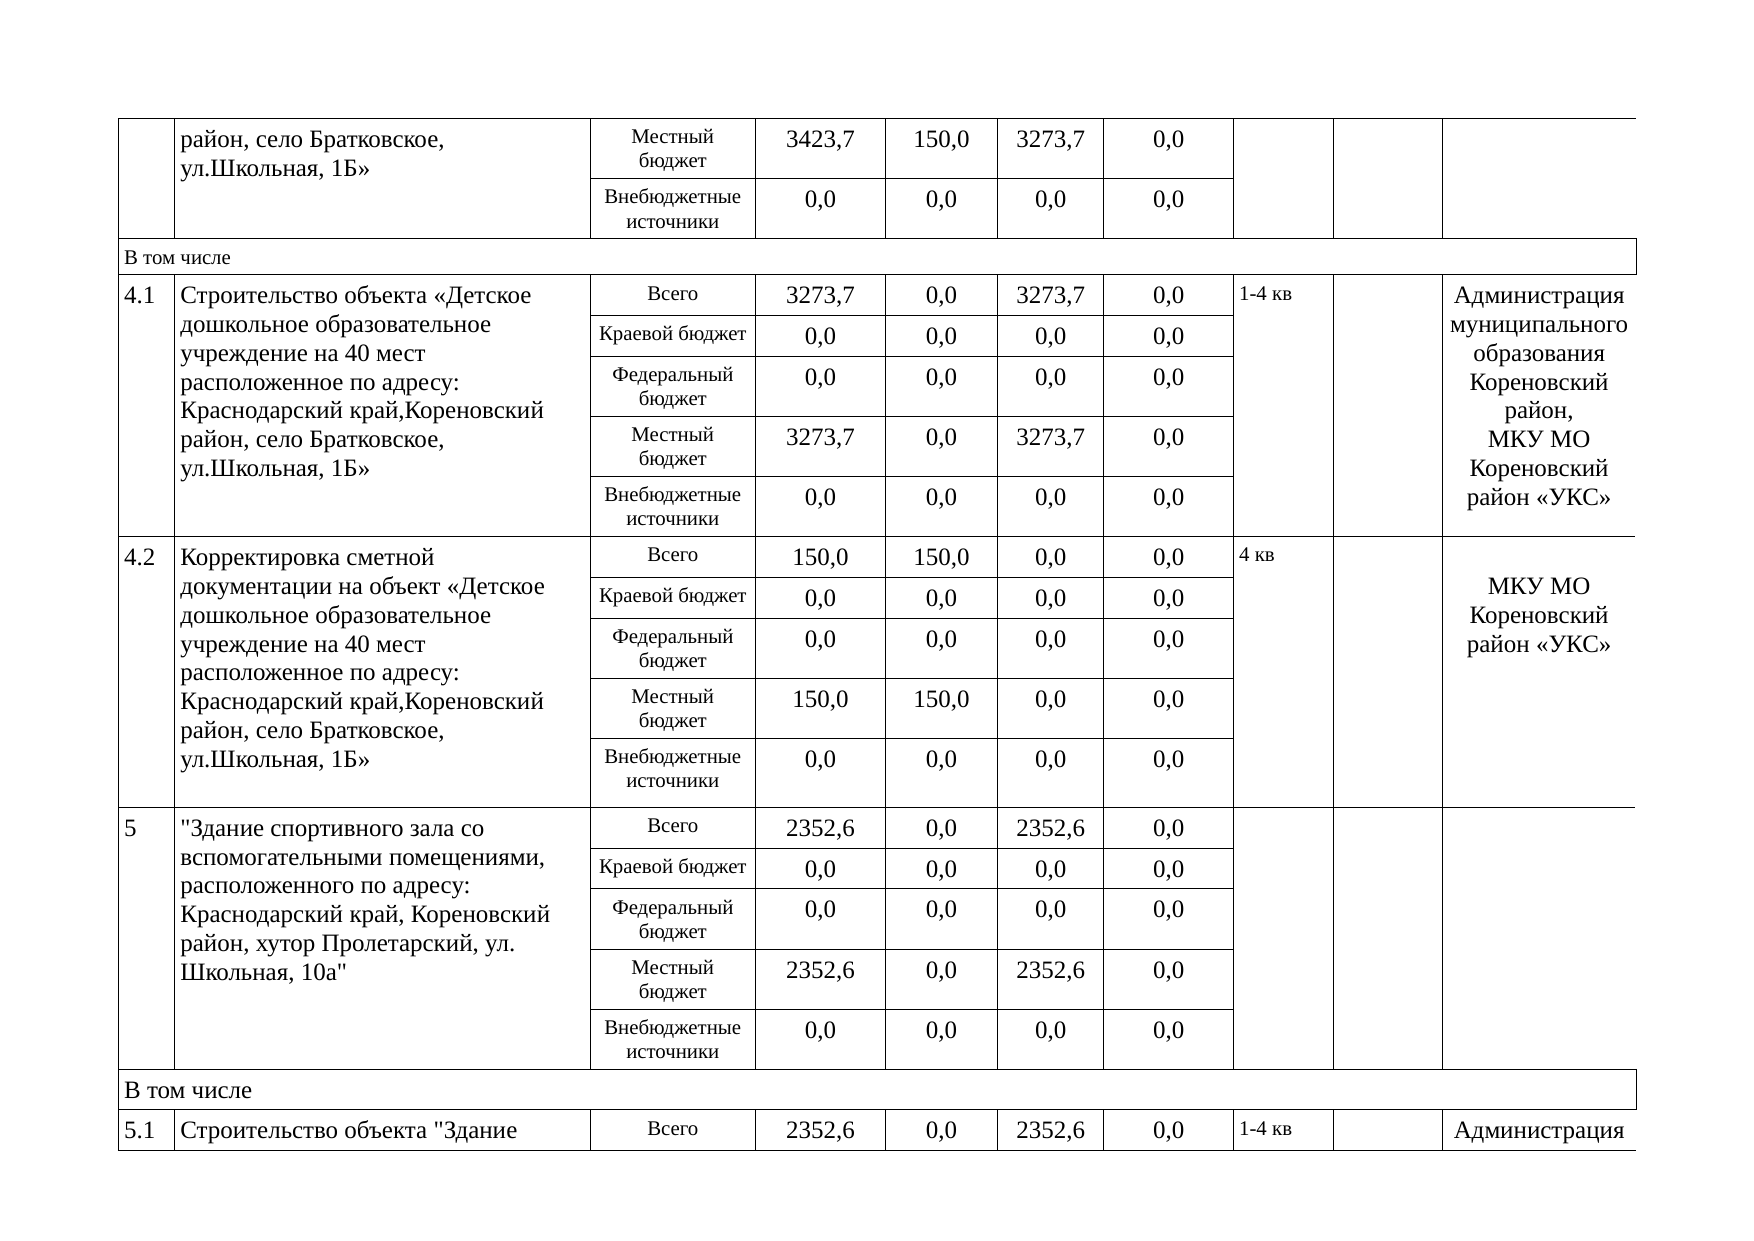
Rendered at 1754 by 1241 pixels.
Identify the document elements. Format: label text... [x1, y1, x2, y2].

table_cell 3423,7 [756, 119, 885, 178]
table_cell 0,0 [886, 808, 997, 848]
table_cell [1334, 1110, 1442, 1150]
table_cell 5.1 [119, 1110, 174, 1150]
table_cell 0,0 [1104, 889, 1233, 948]
table_cell 0,0 [1104, 808, 1233, 848]
table_cell 3273,7 [998, 275, 1103, 315]
table_cell 0,0 [998, 619, 1103, 678]
table_cell 0,0 [886, 950, 997, 1008]
table_cell 2352,6 [998, 1110, 1103, 1150]
table_cell 150,0 [756, 679, 885, 738]
table_cell 0,0 [886, 357, 997, 416]
table_cell 0,0 [1104, 1010, 1233, 1069]
table_cell [1334, 275, 1442, 536]
table_cell 0,0 [1104, 417, 1233, 476]
table_cell [1334, 537, 1442, 807]
table_cell 0,0 [756, 316, 885, 356]
table_cell Всего [591, 275, 755, 315]
table_cell 0,0 [886, 1110, 997, 1150]
table_cell В том числе [119, 1070, 1636, 1109]
table_cell 0,0 [756, 739, 885, 807]
table_cell 0,0 [998, 537, 1103, 577]
table_cell Местный бюджет [591, 679, 755, 738]
table_cell 0,0 [886, 889, 997, 948]
table_cell Внебюджетные источники [591, 1010, 755, 1069]
table_cell Федеральный бюджет [591, 357, 755, 416]
table_cell 2352,6 [998, 950, 1103, 1008]
table_cell 0,0 [1104, 316, 1233, 356]
table_cell 0,0 [1104, 739, 1233, 807]
table_cell 4.2 [119, 537, 174, 807]
table_cell В том числе [119, 239, 1636, 274]
table_cell 0,0 [756, 619, 885, 678]
table_cell 3273,7 [756, 417, 885, 476]
table_cell Местный бюджет [591, 417, 755, 476]
table_cell 0,0 [998, 1010, 1103, 1069]
table_cell 0,0 [998, 578, 1103, 618]
table_cell 2352,6 [998, 808, 1103, 848]
table_cell 0,0 [1104, 619, 1233, 678]
table_cell Строительство объекта "Здание [175, 1110, 590, 1150]
table_cell 0,0 [1104, 179, 1233, 238]
table_cell 2352,6 [756, 808, 885, 848]
table_cell [1234, 808, 1333, 1069]
table_cell Федеральный бюджет [591, 619, 755, 678]
table_cell Внебюджетные источники [591, 739, 755, 807]
table_cell 0,0 [998, 179, 1103, 238]
table_cell 0,0 [998, 357, 1103, 416]
table_cell Администрация [1443, 1110, 1636, 1150]
table_cell 1-4 кв [1234, 275, 1333, 536]
table_cell 0,0 [998, 889, 1103, 948]
table_cell 1-4 кв [1234, 1110, 1333, 1150]
table_cell 4 кв [1234, 537, 1333, 807]
table_cell 0,0 [1104, 849, 1233, 888]
table_cell 0,0 [756, 578, 885, 618]
table_cell 0,0 [998, 679, 1103, 738]
table_cell 0,0 [998, 849, 1103, 888]
table_cell 2352,6 [756, 1110, 885, 1150]
table_cell 5 [119, 808, 174, 1069]
table_cell 4.1 [119, 275, 174, 536]
table_cell 3273,7 [998, 417, 1103, 476]
table_cell 150,0 [886, 119, 997, 178]
table_cell 0,0 [1104, 477, 1233, 536]
table_cell [1334, 808, 1442, 1069]
table_cell 0,0 [1104, 950, 1233, 1008]
table_cell 0,0 [1104, 119, 1233, 178]
table_cell Корректировка сметной документации на объект «Детское дошкольное образовательное учреждение на 40 мест расположенное по адресу: Краснодарский край,Кореновский район, село Братковское, ул.Школьная, 1Б» [175, 537, 590, 807]
table_cell Краевой бюджет [591, 316, 755, 356]
table_cell Местный бюджет [591, 950, 755, 1008]
table_cell Федеральный бюджет [591, 889, 755, 948]
table_cell 0,0 [886, 417, 997, 476]
table_cell 0,0 [756, 357, 885, 416]
table_cell 0,0 [886, 578, 997, 618]
table_cell 3273,7 [998, 119, 1103, 178]
table_cell 0,0 [1104, 357, 1233, 416]
table_cell 0,0 [998, 739, 1103, 807]
table_cell 0,0 [756, 179, 885, 238]
table_cell 0,0 [886, 1010, 997, 1069]
table_cell Администрация муниципального образования Кореновский район, МКУ МО Кореновский район «УКС» [1443, 275, 1636, 536]
table_cell 0,0 [756, 477, 885, 536]
table_cell 0,0 [1104, 275, 1233, 315]
table_cell 3273,7 [756, 275, 885, 315]
table_cell 2352,6 [756, 950, 885, 1008]
table_cell 0,0 [1104, 578, 1233, 618]
table_cell 0,0 [886, 739, 997, 807]
table_cell Всего [591, 1110, 755, 1150]
table_cell 150,0 [886, 679, 997, 738]
table_cell 0,0 [1104, 1110, 1233, 1150]
table_cell 0,0 [998, 316, 1103, 356]
table_cell Всего [591, 537, 755, 577]
table_cell 0,0 [886, 316, 997, 356]
table_cell 0,0 [886, 477, 997, 536]
table_cell 150,0 [886, 537, 997, 577]
table_cell 0,0 [998, 477, 1103, 536]
table_cell Внебюджетные источники [591, 477, 755, 536]
table_cell 0,0 [756, 1010, 885, 1069]
table_cell 150,0 [756, 537, 885, 577]
table_cell 0,0 [756, 889, 885, 948]
table_cell "Здание спортивного зала со вспомогательными помещениями, расположенного по адресу: Краснодарский край, Кореновский район, хутор Пролетарский, ул. Школьная, 10а" [175, 808, 590, 1069]
table_cell [1443, 807, 1636, 1069]
table_cell Внебюджетные источники [591, 179, 755, 238]
table_cell 0,0 [1104, 679, 1233, 738]
table_cell Краевой бюджет [591, 849, 755, 888]
table_cell 0,0 [756, 849, 885, 888]
table_cell 0,0 [886, 179, 997, 238]
table_cell 0,0 [1104, 537, 1233, 577]
table_cell 0,0 [886, 619, 997, 678]
table_cell 0,0 [886, 849, 997, 888]
table_cell Местный бюджет [591, 119, 755, 178]
table_cell Строительство объекта «Детское дошкольное образовательное учреждение на 40 мест расположенное по адресу: Краснодарский край,Кореновский район, село Братковское, ул.Школьная, 1Б» [175, 275, 590, 536]
table_cell Всего [591, 808, 755, 848]
table_cell МКУ МО Кореновский район «УКС» [1443, 536, 1636, 807]
table_cell Краевой бюджет [591, 578, 755, 618]
table_cell 0,0 [886, 275, 997, 315]
